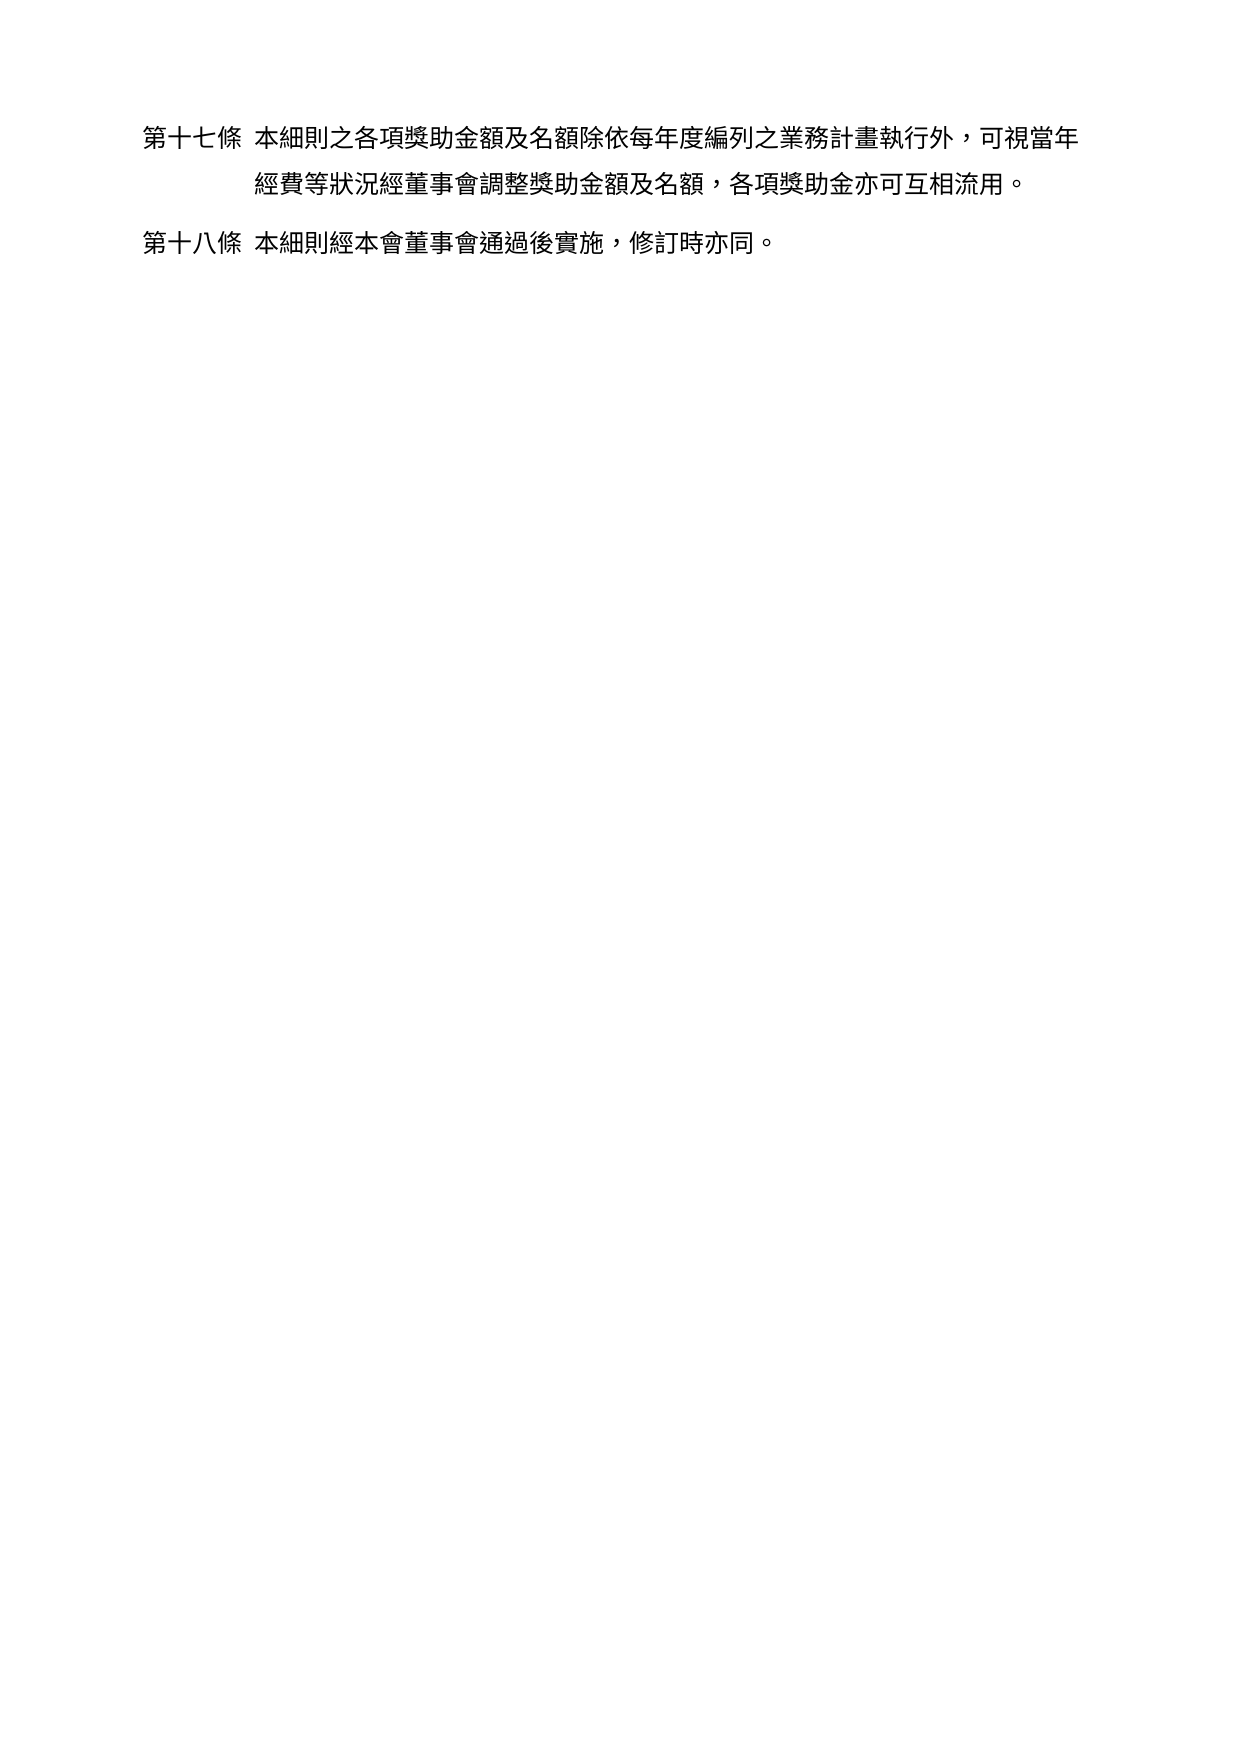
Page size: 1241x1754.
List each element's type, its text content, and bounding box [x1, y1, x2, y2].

list 本細則之各項獎助金額及名額除依每年度編列之業務計畫執行外，可視當年經費等狀況經董事會調整獎助金額及名額，各項獎助金亦可互相流用。 [142, 118, 1098, 201]
list 本細則經本會董事會通過後實施，修訂時亦同。 [142, 223, 1098, 259]
